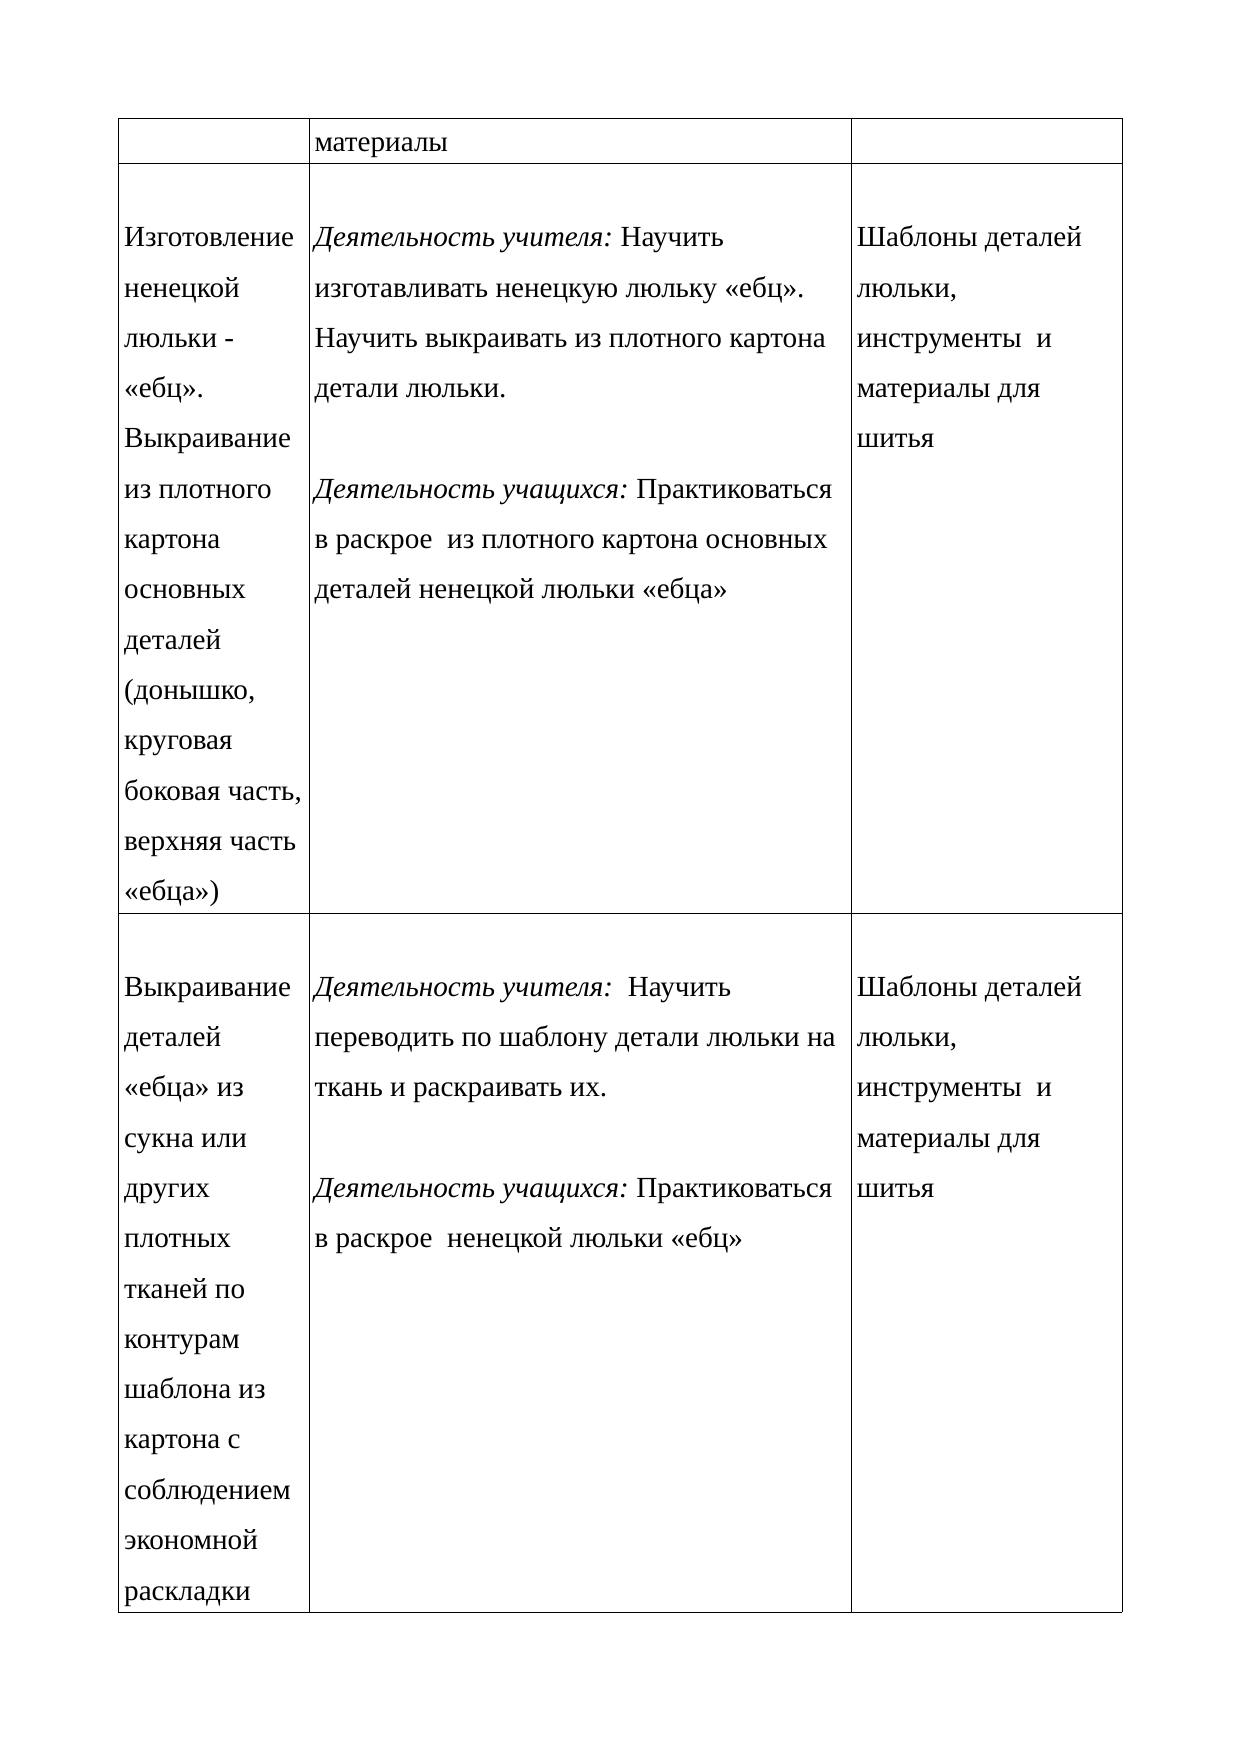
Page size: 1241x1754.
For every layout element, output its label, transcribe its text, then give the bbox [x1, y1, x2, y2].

table_cell Деятельность учителя: Научить переводить по шаблону детали люльки на ткань и раскраивать их. Деятельность учащихся: Практиковаться в раскрое ненецкой люльки «ебц» [310, 914, 851, 1612]
table_cell [119, 119, 309, 163]
table_cell [852, 119, 1122, 163]
table_cell Шаблоны деталей люльки, инструменты и материалы для шитья [852, 914, 1122, 1612]
table_cell Шаблоны деталей люльки, инструменты и материалы для шитья [852, 164, 1122, 913]
table_cell материалы [310, 119, 851, 163]
table_cell Изготовление ненецкой люльки - «ебц». Выкраивание из плотного картона основных деталей (донышко, круговая боковая часть, верхняя часть «ебца») [119, 164, 309, 913]
table_cell Выкраивание деталей «ебца» из сукна или других плотных тканей по контурам шаблона из картона с соблюдением экономной раскладки [119, 914, 309, 1612]
table_cell Деятельность учителя: Научить изготавливать ненецкую люльку «ебц». Научить выкраивать из плотного картона детали люльки. Деятельность учащихся: Практиковаться в раскрое из плотного картона основных деталей ненецкой люльки «ебца» [310, 164, 851, 913]
